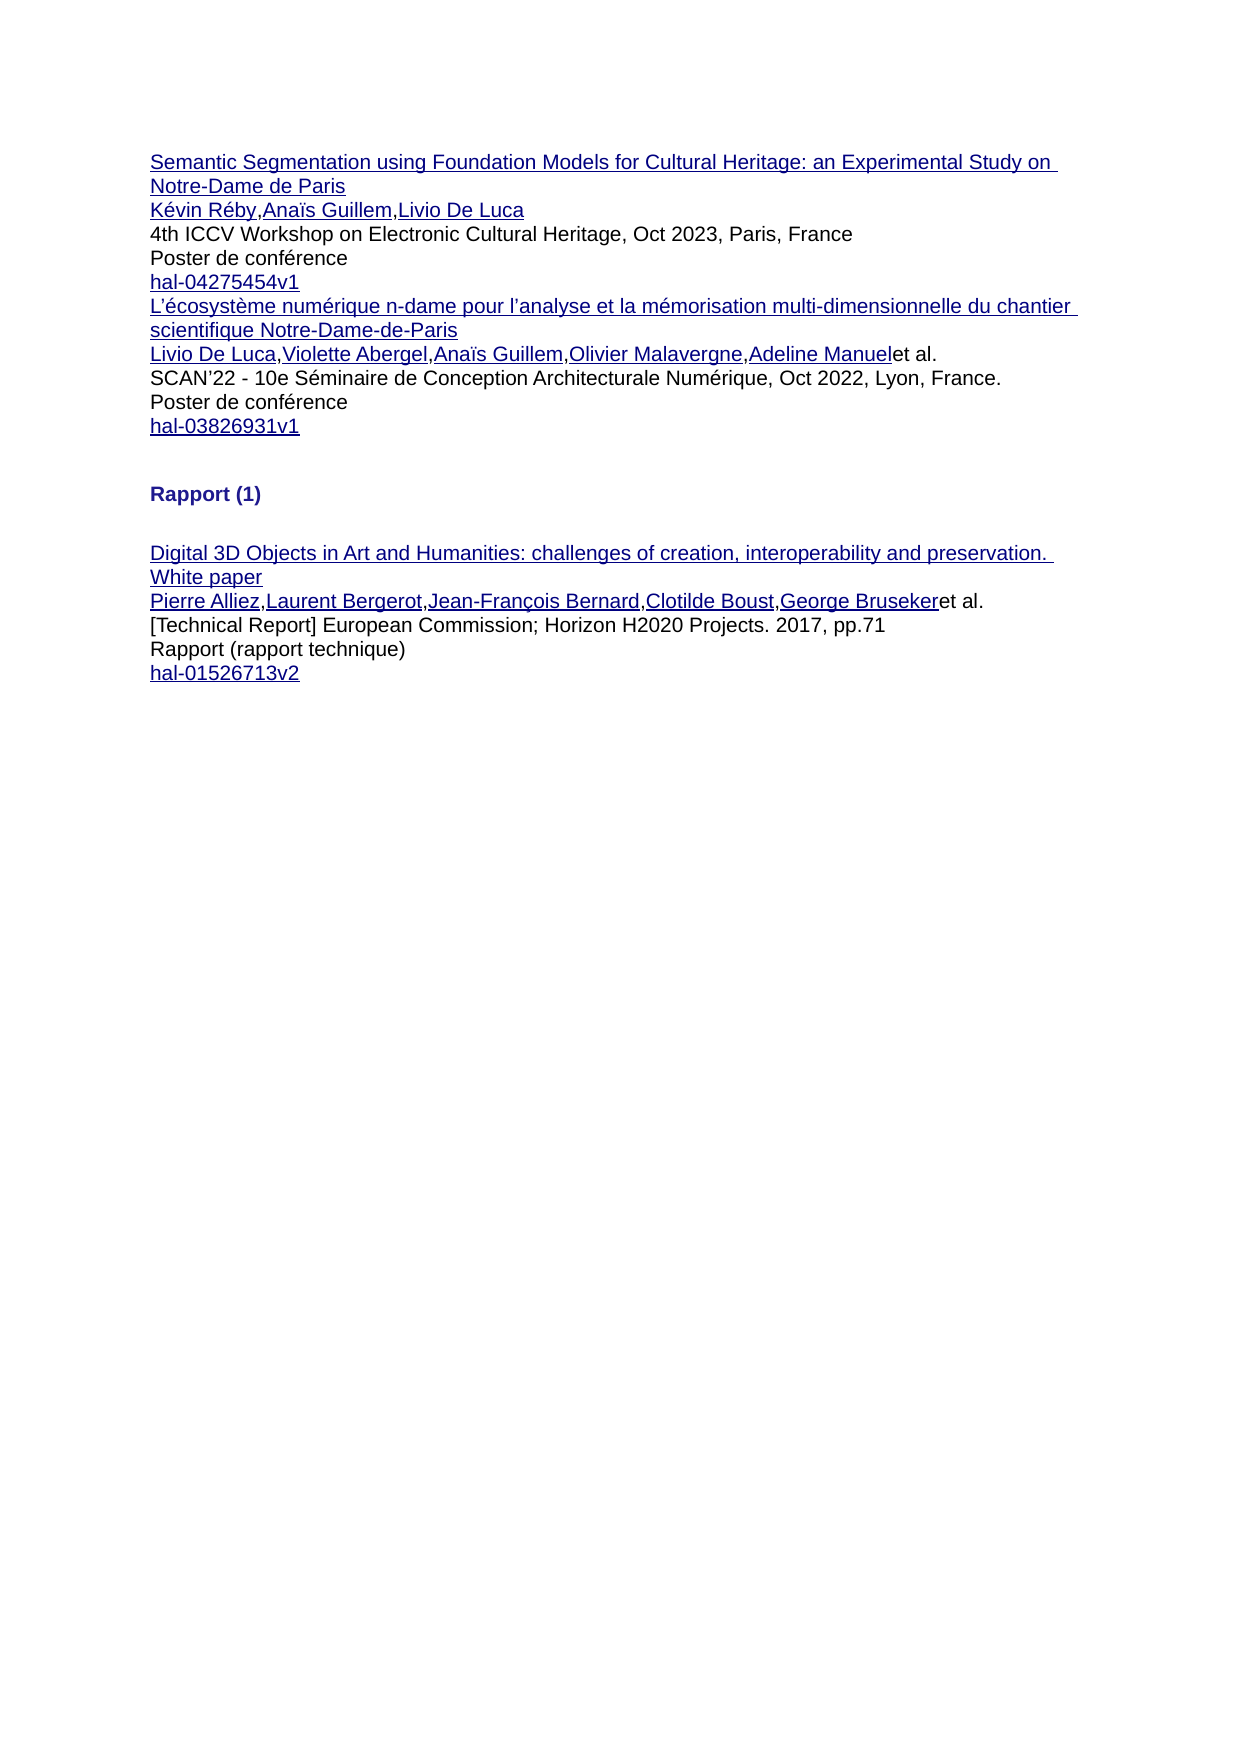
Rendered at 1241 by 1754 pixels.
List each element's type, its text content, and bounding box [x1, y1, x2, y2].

table_cell L’écosystème numérique n-dame pour l’analyse et la mémorisation multi-dimensionnelle du chantier scientifique Notre-Dame-de-Paris Livio De Luca,Violette Abergel,Anaïs Guillem,Olivier Malavergne,Adeline Manuelet al. SCAN’22 - 10e Séminaire de Conception Architecturale Numérique, Oct 2022, Lyon, France. Poster de conférence hal-03826931v1 [150, 294, 1090, 437]
subtitle Rapport (1) [150, 482, 1090, 506]
table_cell Semantic Segmentation using Foundation Models for Cultural Heritage: an Experimental Study on Notre-Dame de Paris Kévin Réby,Anaïs Guillem,Livio De Luca 4th ICCV Workshop on Electronic Cultural Heritage, Oct 2023, Paris, France Poster de conférence hal-04275454v1 [150, 150, 1090, 294]
table_header Digital 3D Objects in Art and Humanities: challenges of creation, interoperability and preservation. White paper Pierre Alliez,Laurent Bergerot,Jean-François Bernard,Clotilde Boust,George Brusekeret al. [Technical Report] European Commission; Horizon H2020 Projects. 2017, pp.71 Rapport (rapport technique) hal-01526713v2 [150, 541, 1090, 684]
